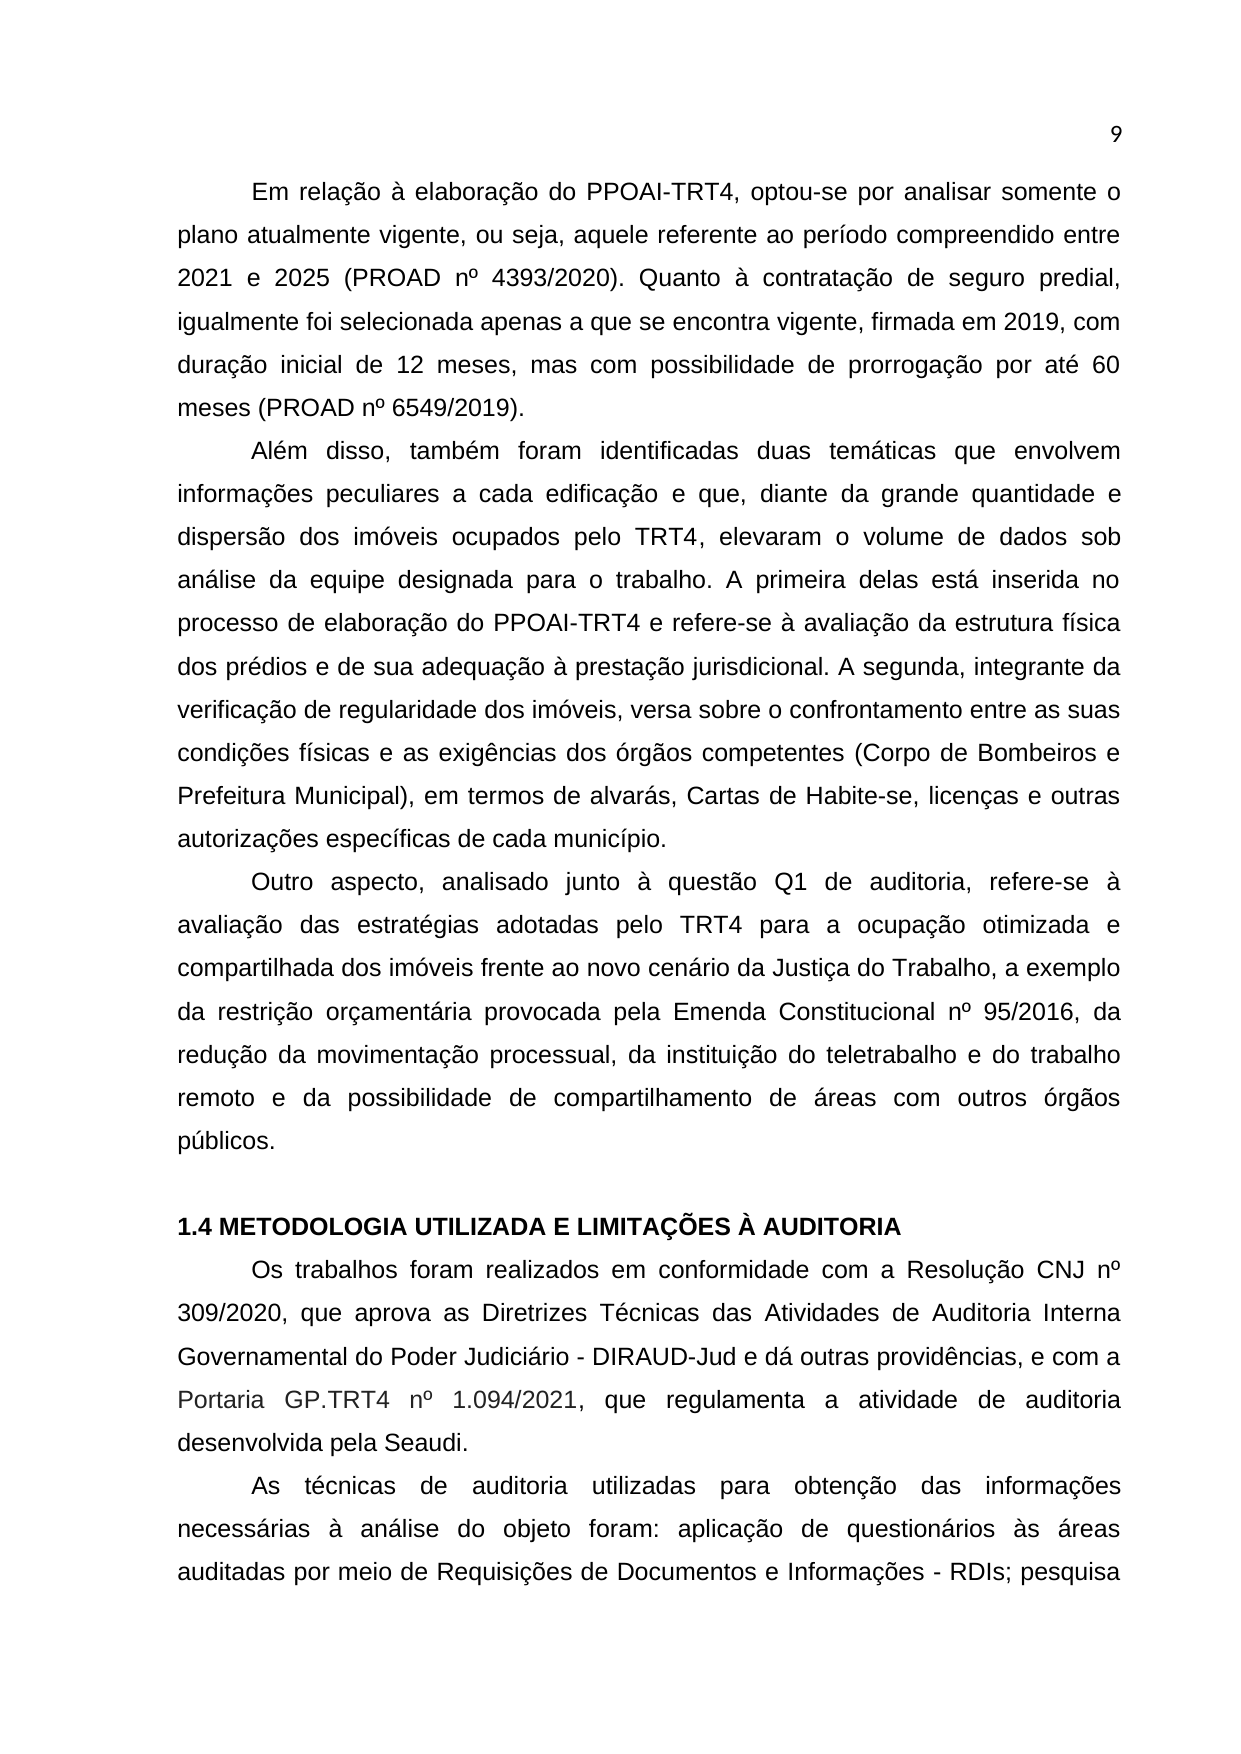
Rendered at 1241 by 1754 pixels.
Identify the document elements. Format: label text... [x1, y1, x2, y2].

text Os trabalhos foram realizados em conformidade com a Resolução CNJ nº 309/2020, que aprova as Diretrizes Técnicas das Atividades de Auditoria Interna Governamental do Poder Judiciário - DIRAUD-Jud e dá outras providências, e com a Portaria GP.TRT4 nº 1.094/2021, que regulamenta a atividade de auditoria desenvolvida pela Seaudi. [177, 1255, 1122, 1456]
text Outro aspecto, analisado junto à questão Q1 de auditoria, refere-se à avaliação das estratégias adotadas pelo TRT4 para a ocupação otimizada e compartilhada dos imóveis frente ao novo cenário da Justiça do Trabalho, a exemplo da restrição orçamentária provocada pela Emenda Constitucional nº 95/2016, da redução da movimentação processual, da instituição do teletrabalho e do trabalho remoto e da possibilidade de compartilhamento de áreas com outros órgãos públicos. [177, 867, 1122, 1154]
text As técnicas de auditoria utilizadas para obtenção das informações necessárias à análise do objeto foram: aplicação de questionários às áreas auditadas por meio de Requisições de Documentos e Informações - RDIs; pesquisa [177, 1471, 1122, 1586]
text Além disso, também foram identificadas duas temáticas que envolvem informações peculiares a cada edificação e que, diante da grande quantidade e dispersão dos imóveis ocupados pelo TRT4, elevaram o volume de dados sob análise da equipe designada para o trabalho. A primeira delas está inserida no processo de elaboração do PPOAI-TRT4 e refere-se à avaliação da estrutura física dos prédios e de sua adequação à prestação jurisdicional. A segunda, integrante da verificação de regularidade dos imóveis, versa sobre o confrontamento entre as suas condições físicas e as exigências dos órgãos competentes (Corpo de Bombeiros e Prefeitura Municipal), em termos de alvarás, Cartas de Habite-se, licenças e outras autorizações específicas de cada município. [177, 436, 1122, 853]
text Em relação à elaboração do PPOAI-TRT4, optou-se por analisar somente o plano atualmente vigente, ou seja, aquele referente ao período compreendido entre 2021 e 2025 (PROAD nº 4393/2020). Quanto à contratação de seguro predial, igualmente foi selecionada apenas a que se encontra vigente, firmada em 2019, com duração inicial de 12 meses, mas com possibilidade de prorrogação por até 60 meses (PROAD nº 6549/2019). [177, 177, 1122, 421]
subtitle 1.4 METODOLOGIA UTILIZADA E LIMITAÇÕES À AUDITORIA [177, 1212, 1122, 1241]
